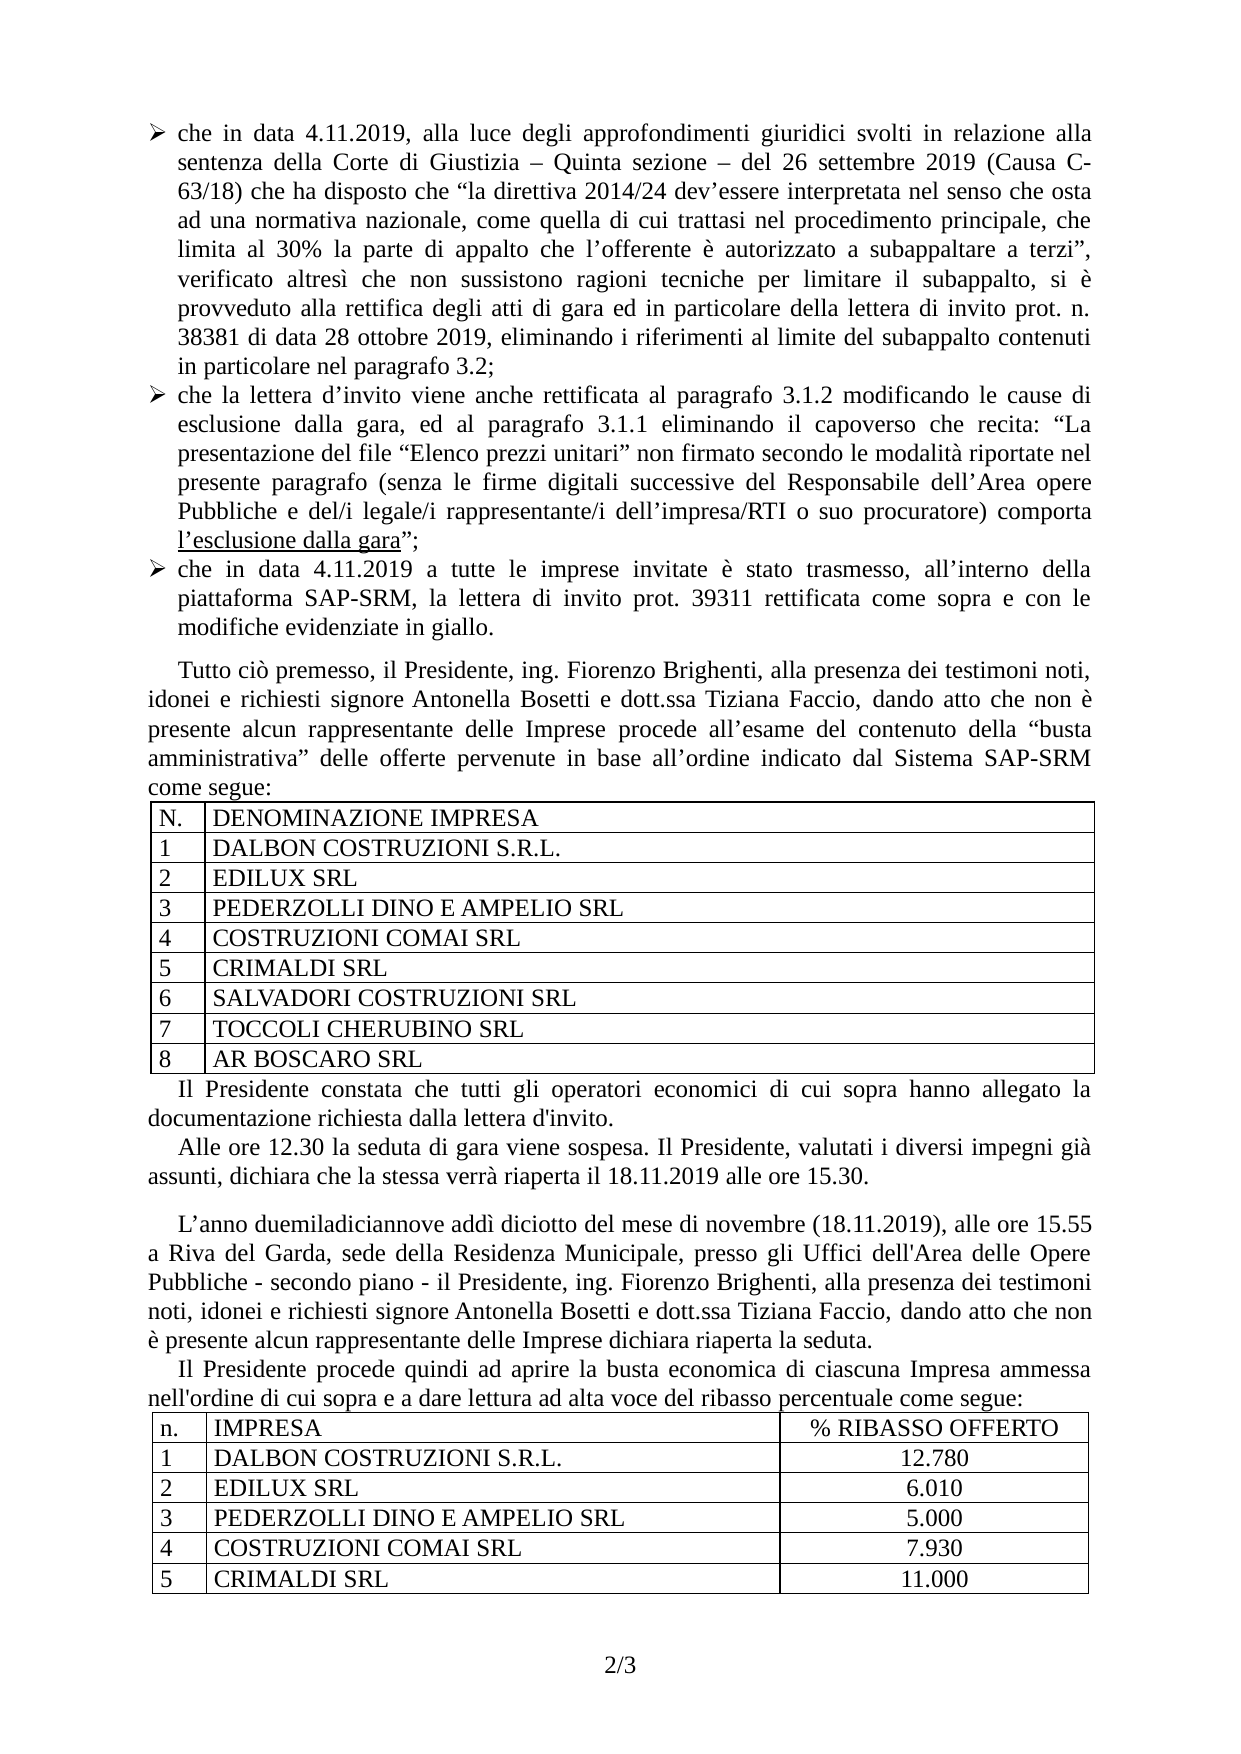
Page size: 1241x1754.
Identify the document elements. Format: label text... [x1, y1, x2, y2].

table_cell 4 [152, 923, 204, 952]
text L’anno duemiladiciannove addì diciotto del mese di novembre (18.11.2019), alle ore 15.55 a Riva del Garda, sede della Residenza Municipale, presso gli Uffici dell'Area delle Opere Pubbliche - secondo piano - il Presidente, ing. Fiorenzo Brighenti, alla presenza dei testimoni noti, idonei e richiesti signore Antonella Bosetti e dott.ssa Tiziana Faccio, dando atto che non è presente alcun rappresentante delle Imprese dichiara riaperta la seduta. [148, 1208, 1092, 1354]
table_header IMPRESA [207, 1413, 779, 1442]
table_cell 5 [152, 953, 204, 982]
table_cell PEDERZOLLI DINO E AMPELIO SRL [206, 893, 1094, 922]
table_cell 3 [153, 1503, 206, 1532]
text Il Presidente procede quindi ad aprire la busta economica di ciascuna Impresa ammessa nell'ordine di cui sopra e a dare lettura ad alta voce del ribasso percentuale come segue: [148, 1354, 1092, 1412]
table_cell 7 [152, 1014, 204, 1042]
table_cell 1 [152, 833, 204, 862]
table_cell COSTRUZIONI COMAI SRL [206, 923, 1094, 952]
table_cell 6 [152, 983, 204, 1012]
table_header N. [152, 803, 204, 832]
table_cell PEDERZOLLI DINO E AMPELIO SRL [207, 1503, 779, 1532]
table_cell COSTRUZIONI COMAI SRL [207, 1533, 779, 1562]
table_cell 5,000 [781, 1503, 1088, 1532]
table_cell AR BOSCARO SRL [206, 1044, 1094, 1073]
table_cell CRIMALDI SRL [206, 953, 1094, 982]
table_cell 5 [153, 1564, 206, 1592]
text Tutto ciò premesso, il Presidente, ing. Fiorenzo Brighenti, alla presenza dei testimoni noti, idonei e richiesti signore Antonella Bosetti e dott.ssa Tiziana Faccio, dando atto che non è presente alcun rappresentante delle Imprese procede all’esame del contenuto della “busta amministrativa” delle offerte pervenute in base all’ordine indicato dal Sistema SAP-SRM come segue: [148, 655, 1092, 801]
table_cell 2 [152, 863, 204, 892]
table_cell 6,010 [781, 1473, 1088, 1502]
table_cell CRIMALDI SRL [207, 1564, 779, 1592]
table_cell 12,780 [781, 1443, 1088, 1472]
table_cell TOCCOLI CHERUBINO SRL [206, 1014, 1094, 1042]
list che in data 4.11.2019, alla luce degli approfondimenti giuridici svolti in relazione alla sentenza della Corte di Giustizia – Quinta sezione – del 26 settembre 2019 (Causa C-63/18) che ha disposto che “la direttiva 2014/24 dev’essere interpretata nel senso che osta ad una normativa nazionale, come quella di cui trattasi nel procedimento principale, che limita al 30% la parte di appalto che l’offerente è autorizzato a subappaltare a terzi”, verificato altresì che non sussistono ragioni tecniche per limitare il subappalto, si è provveduto alla rettifica degli atti di gara ed in particolare della lettera di invito prot. n. 38381 di data 28 ottobre 2019, eliminando i riferimenti al limite del subappalto contenuti in particolare nel paragrafo 3.2; [148, 118, 1092, 380]
list che la lettera d’invito viene anche rettificata al paragrafo 3.1.2 modificando le cause di esclusione dalla gara, ed al paragrafo 3.1.1 eliminando il capoverso che recita: “La presentazione del file “Elenco prezzi unitari” non firmato secondo le modalità riportate nel presente paragrafo (senza le firme digitali successive del Responsabile dell’Area opere Pubbliche e del/i legale/i rappresentante/i dell’impresa/RTI o suo procuratore) comporta l’esclusione dalla gara”; [148, 380, 1092, 554]
table_cell DALBON COSTRUZIONI S.R.L. [206, 833, 1094, 862]
table_header n. [153, 1413, 206, 1442]
table_cell 3 [152, 893, 204, 922]
table_cell 2 [153, 1473, 206, 1502]
table_cell 7,930 [781, 1533, 1088, 1562]
table_header % RIBASSO OFFERTO [781, 1413, 1088, 1442]
text Il Presidente constata che tutti gli operatori economici di cui sopra hanno allegato la documentazione richiesta dalla lettera d'invito. [148, 1074, 1092, 1132]
table_cell EDILUX SRL [207, 1473, 779, 1502]
table_cell 4 [153, 1533, 206, 1562]
table_cell SALVADORI COSTRUZIONI SRL [206, 983, 1094, 1012]
table_cell 8 [152, 1044, 204, 1073]
list che in data 4.11.2019 a tutte le imprese invitate è stato trasmesso, all’interno della piattaforma SAP-SRM, la lettera di invito prot. 39311 rettificata come sopra e con le modifiche evidenziate in giallo. [148, 554, 1092, 641]
table_cell DALBON COSTRUZIONI S.R.L. [207, 1443, 779, 1472]
table_cell 11,000 [781, 1564, 1088, 1592]
table_cell 1 [153, 1443, 206, 1472]
table_cell EDILUX SRL [206, 863, 1094, 892]
table_header DENOMINAZIONE IMPRESA [206, 803, 1094, 832]
text Alle ore 12.30 la seduta di gara viene sospesa. Il Presidente, valutati i diversi impegni già assunti, dichiara che la stessa verrà riaperta il 18.11.2019 alle ore 15.30. [148, 1132, 1092, 1190]
